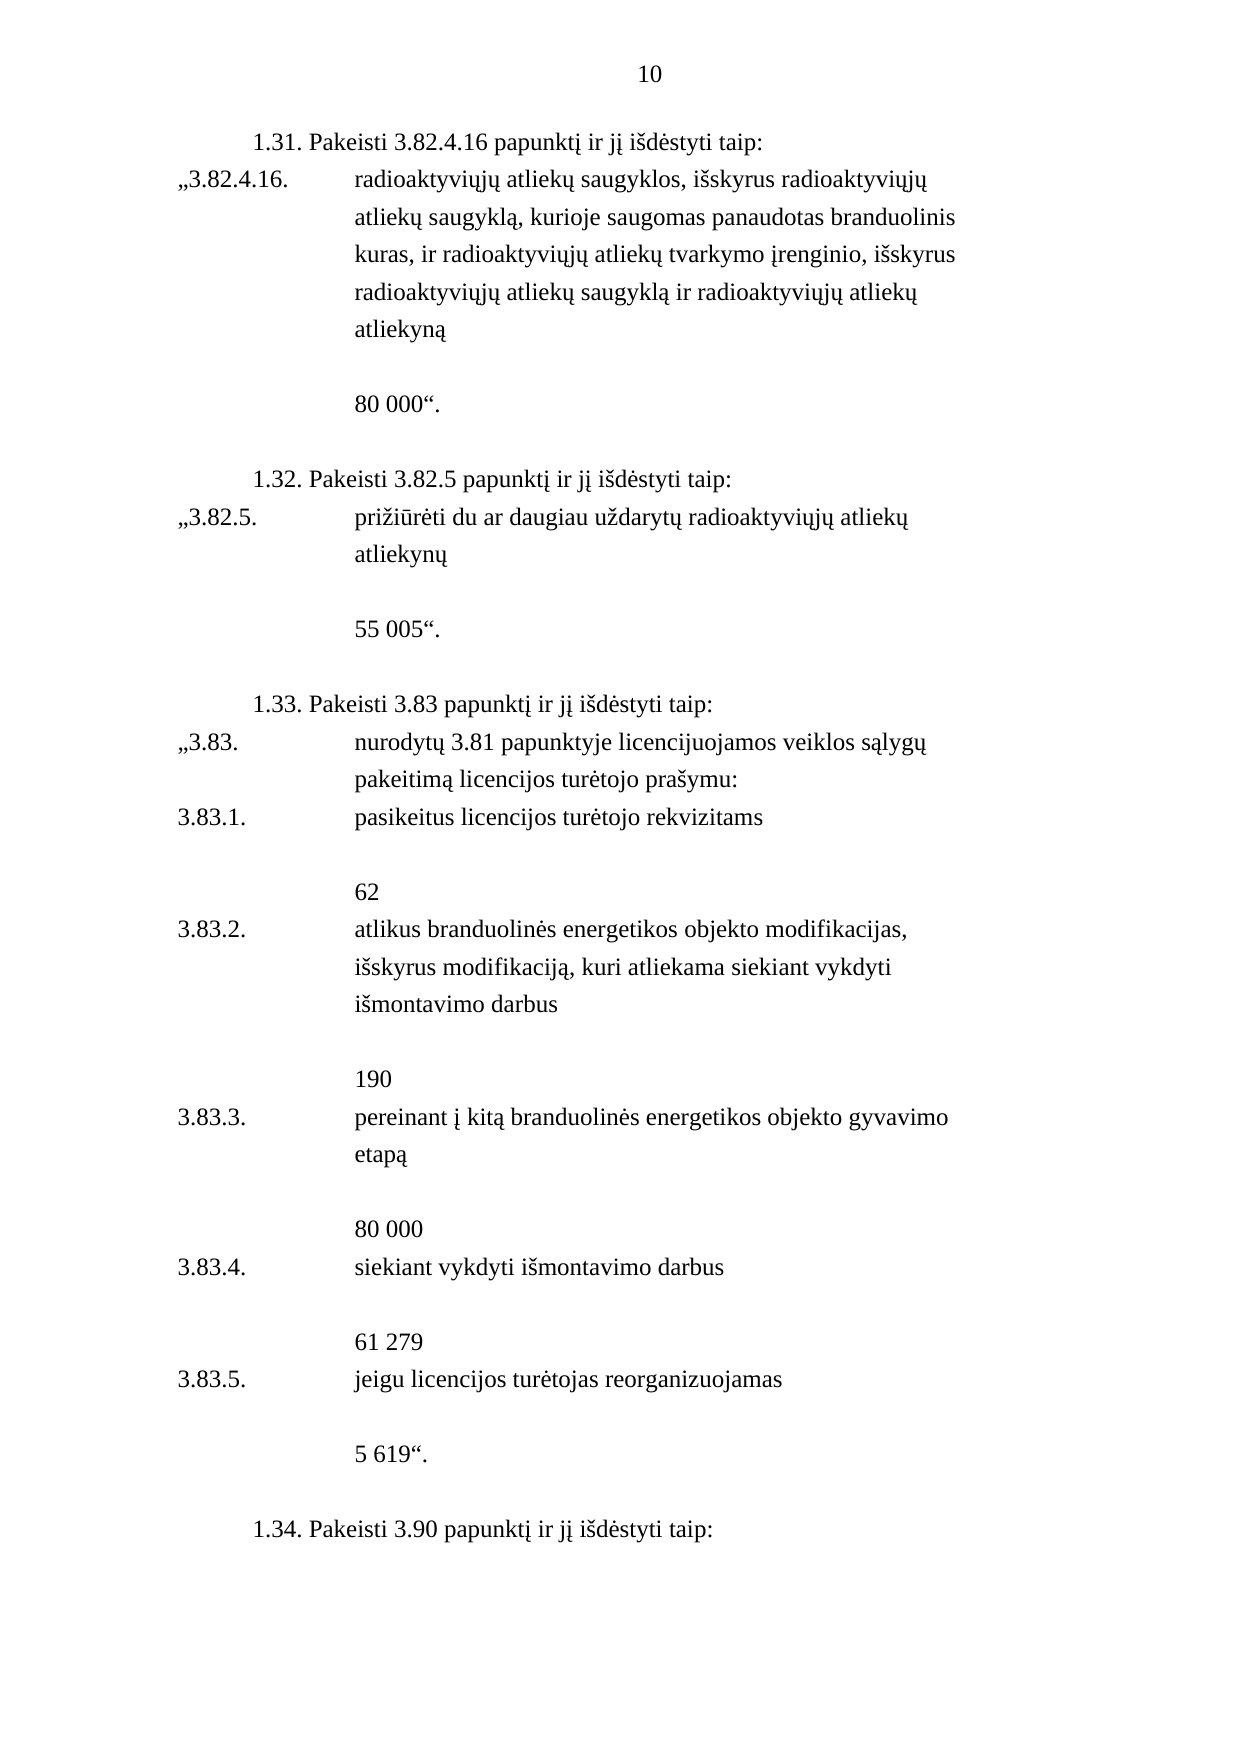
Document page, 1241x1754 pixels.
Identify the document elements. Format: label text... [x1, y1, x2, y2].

text radioaktyviųjų atliekų saugyklą ir radioaktyviųjų atliekų [354, 268, 974, 306]
text 1.33. Pakeisti 3.83 papunktį ir jį išdėstyti taip: [177, 681, 1122, 718]
text 3.83.1. pasikeitus licencijos turėtojo rekvizitams 62 [177, 793, 974, 906]
text „3.82.5. prižiūrėti du ar daugiau uždarytų radioaktyviųjų atliekų [177, 493, 974, 531]
text atliekynų 55 005“. [354, 531, 974, 643]
text kuras, ir radioaktyviųjų atliekų tvarkymo įrenginio, išskyrus [354, 231, 974, 268]
text 1.32. Pakeisti 3.82.5 papunktį ir jį išdėstyti taip: [177, 456, 1122, 493]
text 3.83.3. pereinant į kitą branduolinės energetikos objekto gyvavimo [177, 1093, 974, 1131]
text „3.83. nurodytų 3.81 papunktyje licencijuojamos veiklos sąlygų [177, 718, 974, 756]
text išskyrus modifikaciją, kuri atliekama siekiant vykdyti [354, 943, 974, 981]
text 3.83.5. jeigu licencijos turėtojas reorganizuojamas 5 619“. [177, 1356, 974, 1468]
text atliekų saugyklą, kurioje saugomas panaudotas branduolinis [354, 193, 974, 231]
text 3.83.2. atlikus branduolinės energetikos objekto modifikacijas, [177, 906, 974, 943]
text atliekyną 80 000“. [354, 306, 974, 418]
text etapą 80 000 [354, 1131, 974, 1243]
text 1.31. Pakeisti 3.82.4.16 papunktį ir jį išdėstyti taip: [177, 118, 1122, 156]
text išmontavimo darbus 190 [354, 981, 974, 1093]
text pakeitimą licencijos turėtojo prašymu: [354, 756, 974, 793]
text 3.83.4. siekiant vykdyti išmontavimo darbus 61 279 [177, 1243, 974, 1356]
text „3.82.4.16. radioaktyviųjų atliekų saugyklos, išskyrus radioaktyviųjų [177, 156, 974, 193]
text 1.34. Pakeisti 3.90 papunktį ir jį išdėstyti taip: [177, 1506, 1122, 1543]
